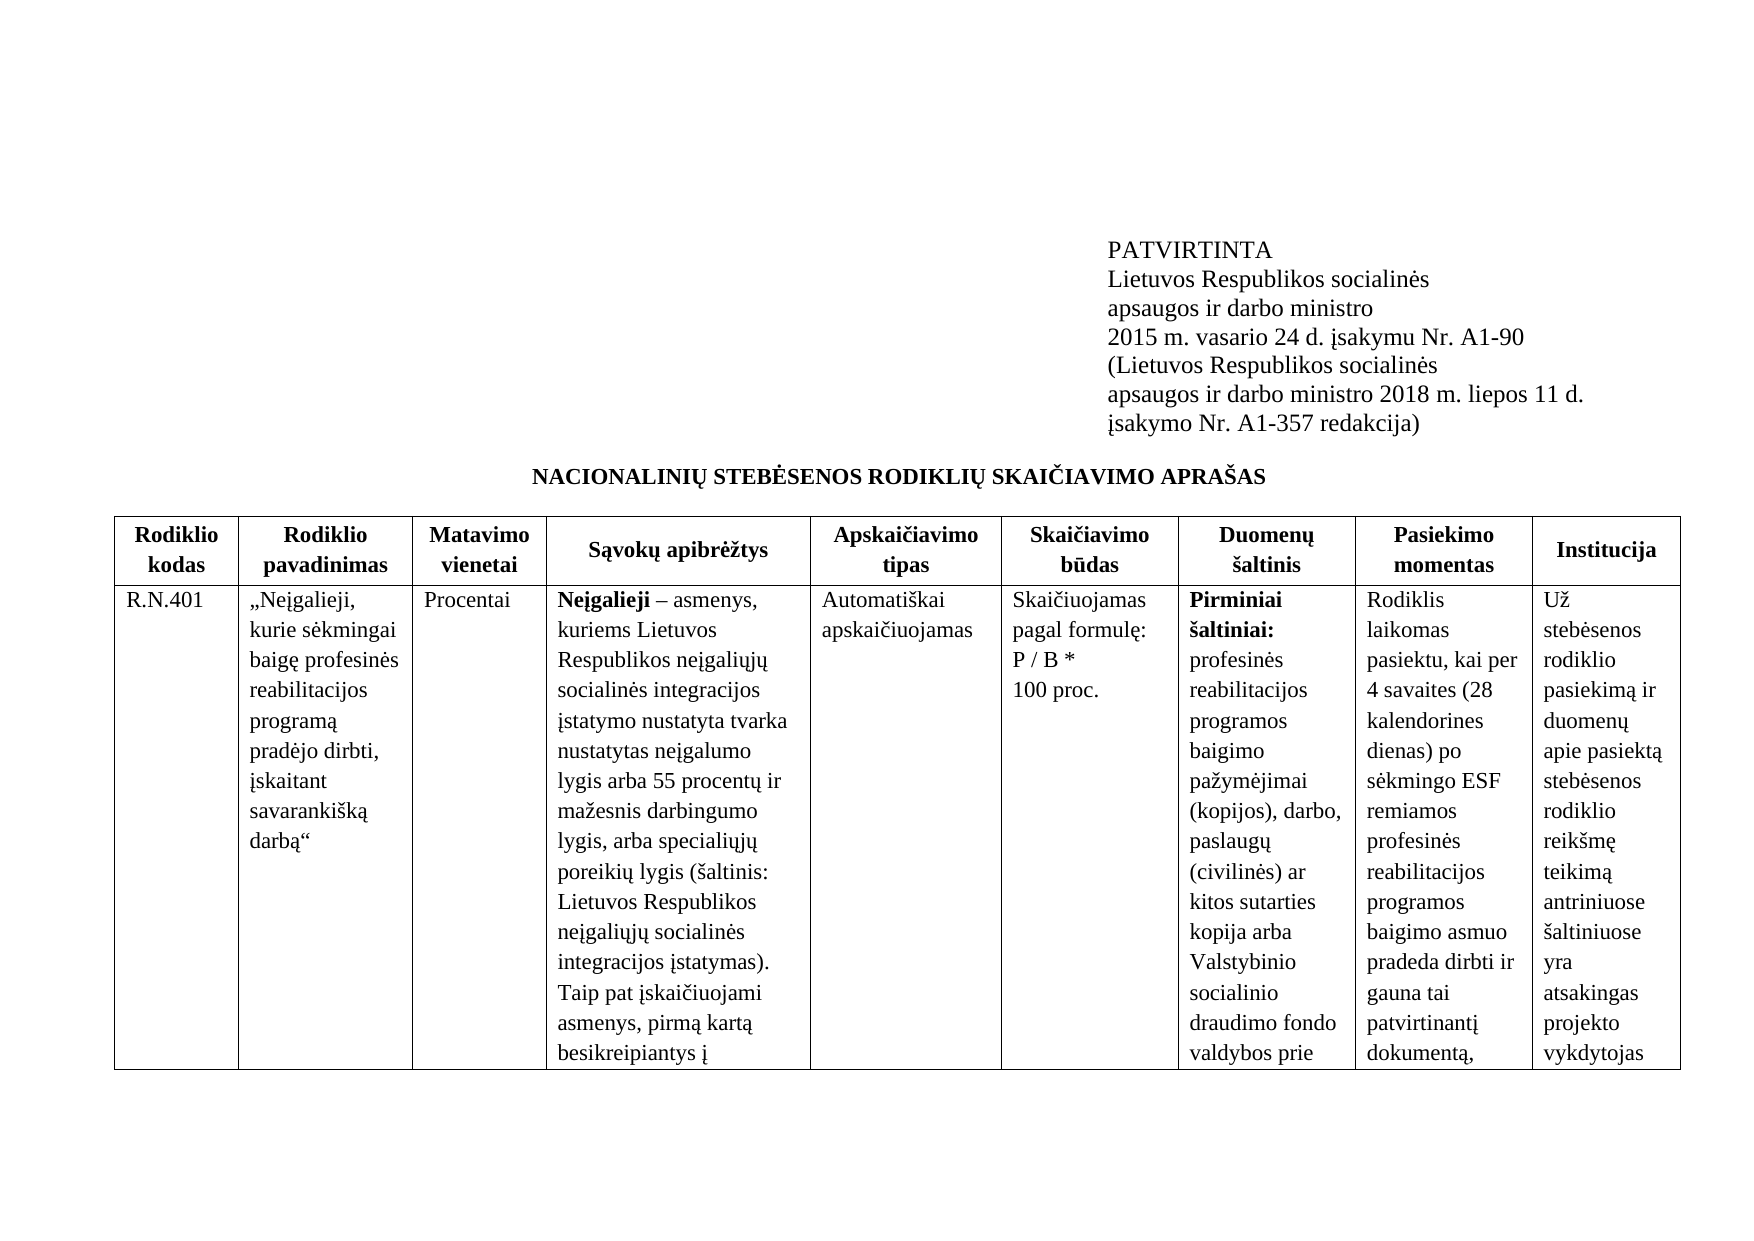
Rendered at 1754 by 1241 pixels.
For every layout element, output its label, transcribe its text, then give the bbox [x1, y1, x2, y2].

table_header Matavimo vienetai [413, 517, 546, 585]
text (Lietuvos Respublikos socialinės [1107, 350, 1695, 379]
table_header Apskaičiavimo tipas [811, 517, 1001, 585]
table_cell Skaičiuojamas pagal formulę: P / B * 100 proc. [1002, 586, 1178, 1069]
table_header Duomenų šaltinis [1179, 517, 1355, 585]
table_cell Neįgalieji – asmenys, kuriems Lietuvos Respublikos neįgaliųjų socialinės integracijos įstatymo nustatyta tvarka nustatytas neįgalumo lygis arba 55 procentų ir mažesnis darbingumo lygis, arba specialiųjų poreikių lygis (šaltinis: Lietuvos Respublikos neįgaliųjų socialinės integracijos įstatymas). Taip pat įskaičiuojami asmenys, pirmą kartą besikreipiantys į [547, 586, 810, 1069]
table_cell Už stebėsenos rodiklio pasiekimą ir duomenų apie pasiektą stebėsenos rodiklio reikšmę teikimą antriniuose šaltiniuose yra atsakingas projekto vykdytojas [1533, 586, 1680, 1069]
table_header Skaičiavimo būdas [1002, 517, 1178, 585]
text Lietuvos Respublikos socialinės [1107, 264, 1695, 293]
table_header Pasiekimo momentas [1356, 517, 1532, 585]
text 2015 m. vasario 24 d. įsakymu Nr. A1-90 [1107, 322, 1695, 350]
table_header Institucija [1533, 517, 1680, 585]
text įsakymo Nr. A1-357 redakcija) [1107, 408, 1695, 437]
table_cell R.N.401 [115, 586, 238, 1069]
text PATVIRTINTA [1107, 235, 1695, 264]
text apsaugos ir darbo ministro [1107, 293, 1695, 322]
table_cell Pirminiai šaltiniai: profesinės reabilitacijos programos baigimo pažymėjimai (kopijos), darbo, paslaugų (civilinės) ar kitos sutarties kopija arba Valstybinio socialinio draudimo fondo valdybos prie [1179, 586, 1355, 1069]
table_cell „Neįgalieji, kurie sėkmingai baigę profesinės reabilitacijos programą pradėjo dirbti, įskaitant savarankišką darbą“ [239, 586, 412, 1069]
table_header Rodiklio kodas [115, 517, 238, 585]
table_cell Procentai [413, 586, 546, 1069]
table_header Sąvokų apibrėžtys [547, 517, 810, 585]
table_cell Rodiklis laikomas pasiektu, kai per 4 savaites (28 kalendorines dienas) po sėkmingo ESF remiamos profesinės reabilitacijos programos baigimo asmuo pradeda dirbti ir gauna tai patvirtinantį dokumentą, [1356, 586, 1532, 1069]
table_cell Automatiškai apskaičiuojamas [811, 586, 1001, 1069]
table_header Rodiklio pavadinimas [239, 517, 412, 585]
text NACIONALINIŲ STEBĖSENOS RODIKLIŲ SKAIČIAVIMO APRAŠAS [103, 463, 1695, 489]
text apsaugos ir darbo ministro 2018 m. liepos 11 d. [1107, 379, 1695, 408]
